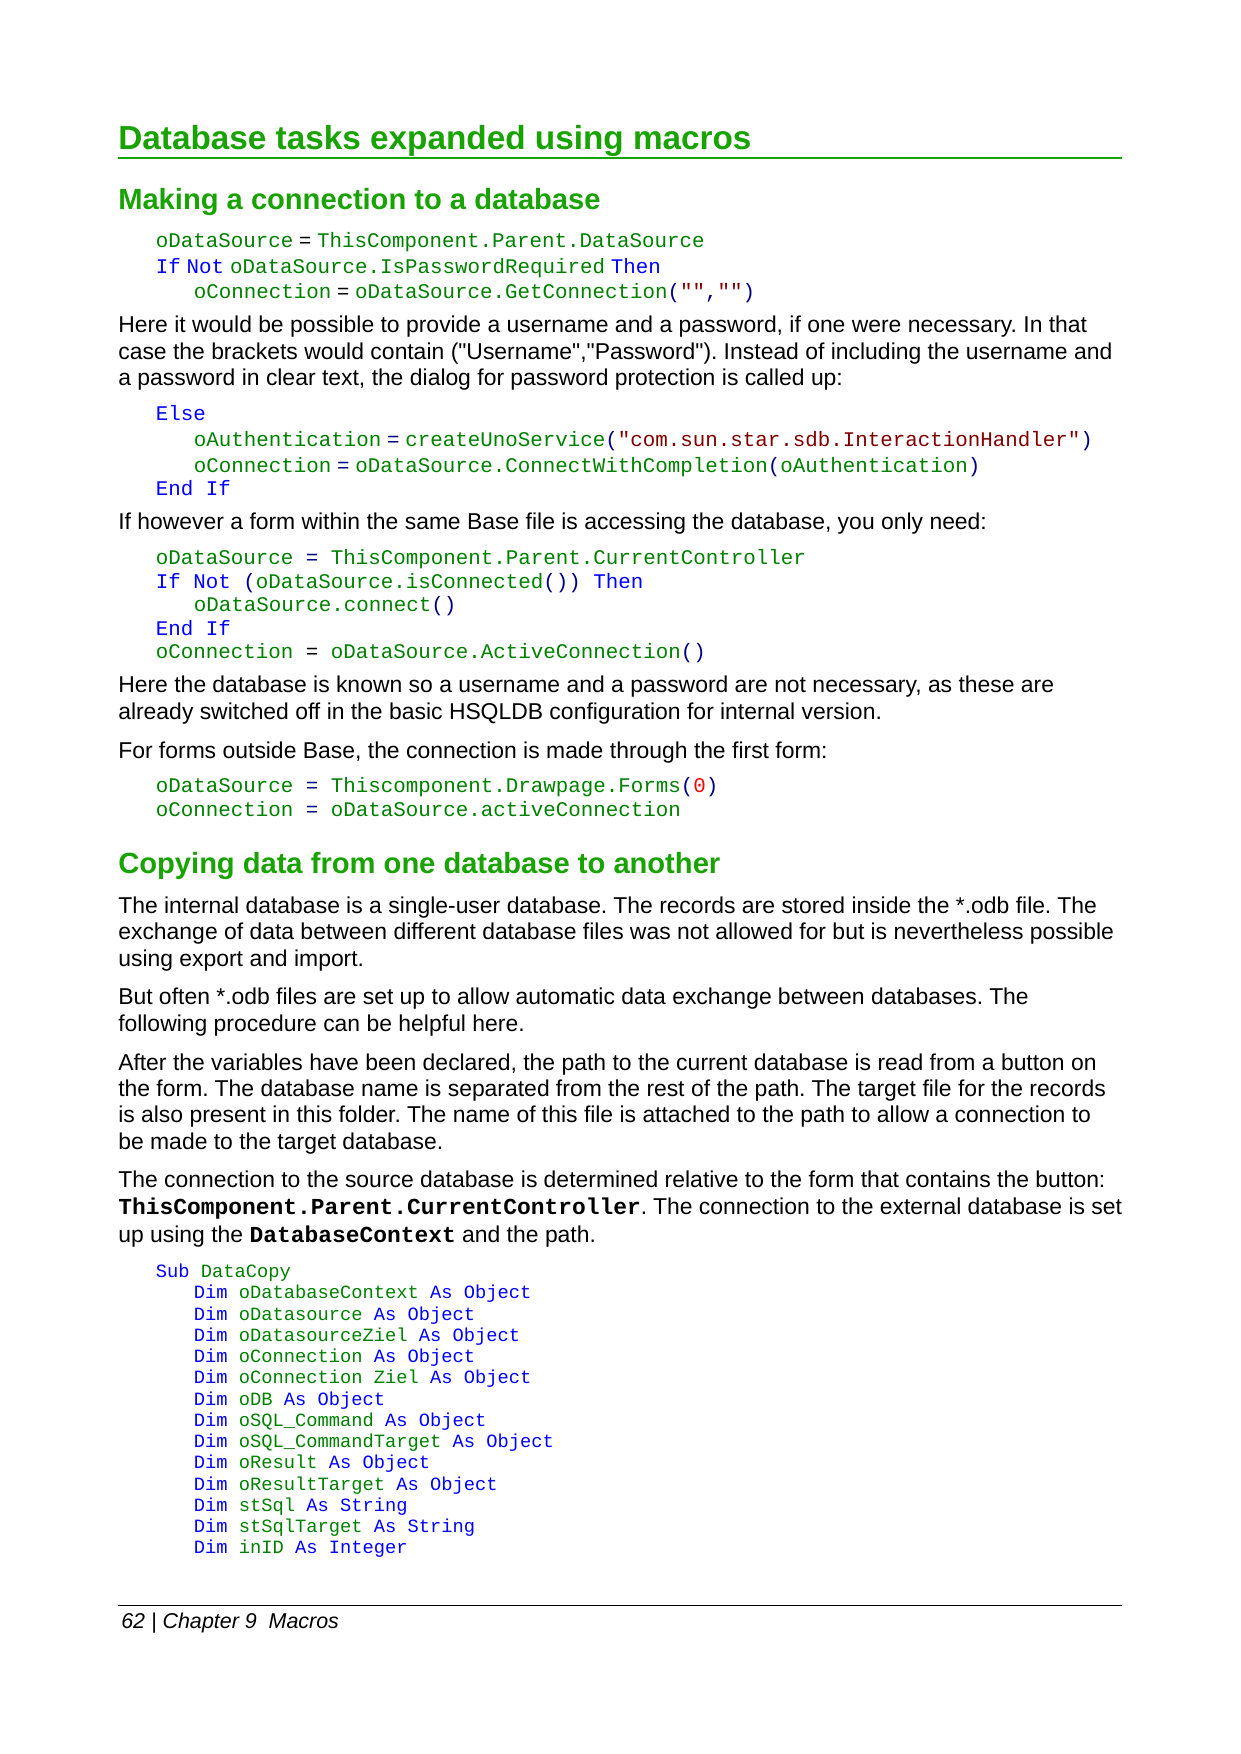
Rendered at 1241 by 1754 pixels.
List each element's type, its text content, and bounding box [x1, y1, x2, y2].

text oConnection = oDataSource.ActiveConnection() [156, 642, 1122, 665]
text oAuthentication = createUnoService("com.sun.star.sdb.InteractionHandler") [156, 427, 1122, 452]
text If Not oDataSource.IsPasswordRequired Then [156, 253, 1122, 279]
text Dim oDatasourceZiel As Object [156, 1326, 1122, 1347]
text Dim stSqlTarget As String [156, 1517, 1122, 1538]
text Dim oConnection As Object [156, 1347, 1122, 1368]
text If Not (oDataSource.isConnected()) Then [156, 571, 1122, 594]
text The connection to the source database is determined relative to the form that contains the button: ThisComponent.Parent.CurrentController. The connection to the external database is set up using the DatabaseContext and the path. [118, 1166, 1122, 1249]
text After the variables have been declared, the path to the current database is read from a button on the form. The database name is separated from the rest of the path. The target file for the records is also present in this folder. The name of this file is attached to the path to allow a connection to be made to the target database. [118, 1048, 1122, 1154]
text oDataSource = ThisComponent.Parent.DataSource [156, 228, 1122, 253]
text Here it would be possible to provide a username and a password, if one were necessary. In that case the brackets would contain ("Username","Password"). Instead of including the username and a password in clear text, the dialog for password protection is called up: [118, 311, 1122, 390]
text Dim oResult As Object [156, 1453, 1122, 1474]
text Here the database is known so a username and a password are not necessary, as these are already switched off in the basic HSQLDB configuration for internal version. [118, 671, 1122, 724]
text End If [156, 478, 1122, 502]
text Sub DataCopy [156, 1262, 1122, 1283]
text But often *.odb files are set up to allow automatic data exchange between databases. The following procedure can be helpful here. [118, 983, 1122, 1036]
text oConnection = oDataSource.ConnectWithCompletion(oAuthentication) [156, 452, 1122, 478]
text oDataSource = Thiscomponent.Drawpage.Forms(0) [156, 776, 1122, 799]
text Dim oDatasource As Object [156, 1304, 1122, 1326]
text Dim oResultTarget As Object [156, 1474, 1122, 1496]
subtitle Database tasks expanded using macros [118, 118, 1122, 157]
text Dim oSQL_CommandTarget As Object [156, 1432, 1122, 1453]
subtitle Making a connection to a database [118, 182, 1122, 216]
text Dim oConnection Ziel As Object [156, 1368, 1122, 1389]
text Dim inID As Integer [156, 1538, 1122, 1559]
text oConnection = oDataSource.GetConnection("","") [156, 279, 1122, 305]
text For forms outside Base, the connection is made through the first form: [118, 737, 1122, 763]
text End If [156, 618, 1122, 642]
subtitle Copying data from one database to another [118, 846, 1122, 880]
text If however a form within the same Base file is accessing the database, you only need: [118, 508, 1122, 534]
text Dim oDB As Object [156, 1389, 1122, 1411]
text Else [156, 403, 1122, 427]
text oConnection = oDataSource.activeConnection [156, 799, 1122, 823]
text oDataSource.connect() [156, 594, 1122, 618]
text oDataSource = ThisComponent.Parent.CurrentController [156, 547, 1122, 571]
text Dim oDatabaseContext As Object [156, 1283, 1122, 1304]
text Dim oSQL_Command As Object [156, 1411, 1122, 1432]
text The internal database is a single-user database. The records are stored inside the *.odb file. The exchange of data between different database files was not allowed for but is nevertheless possible using export and import. [118, 892, 1122, 971]
text Dim stSql As String [156, 1496, 1122, 1517]
